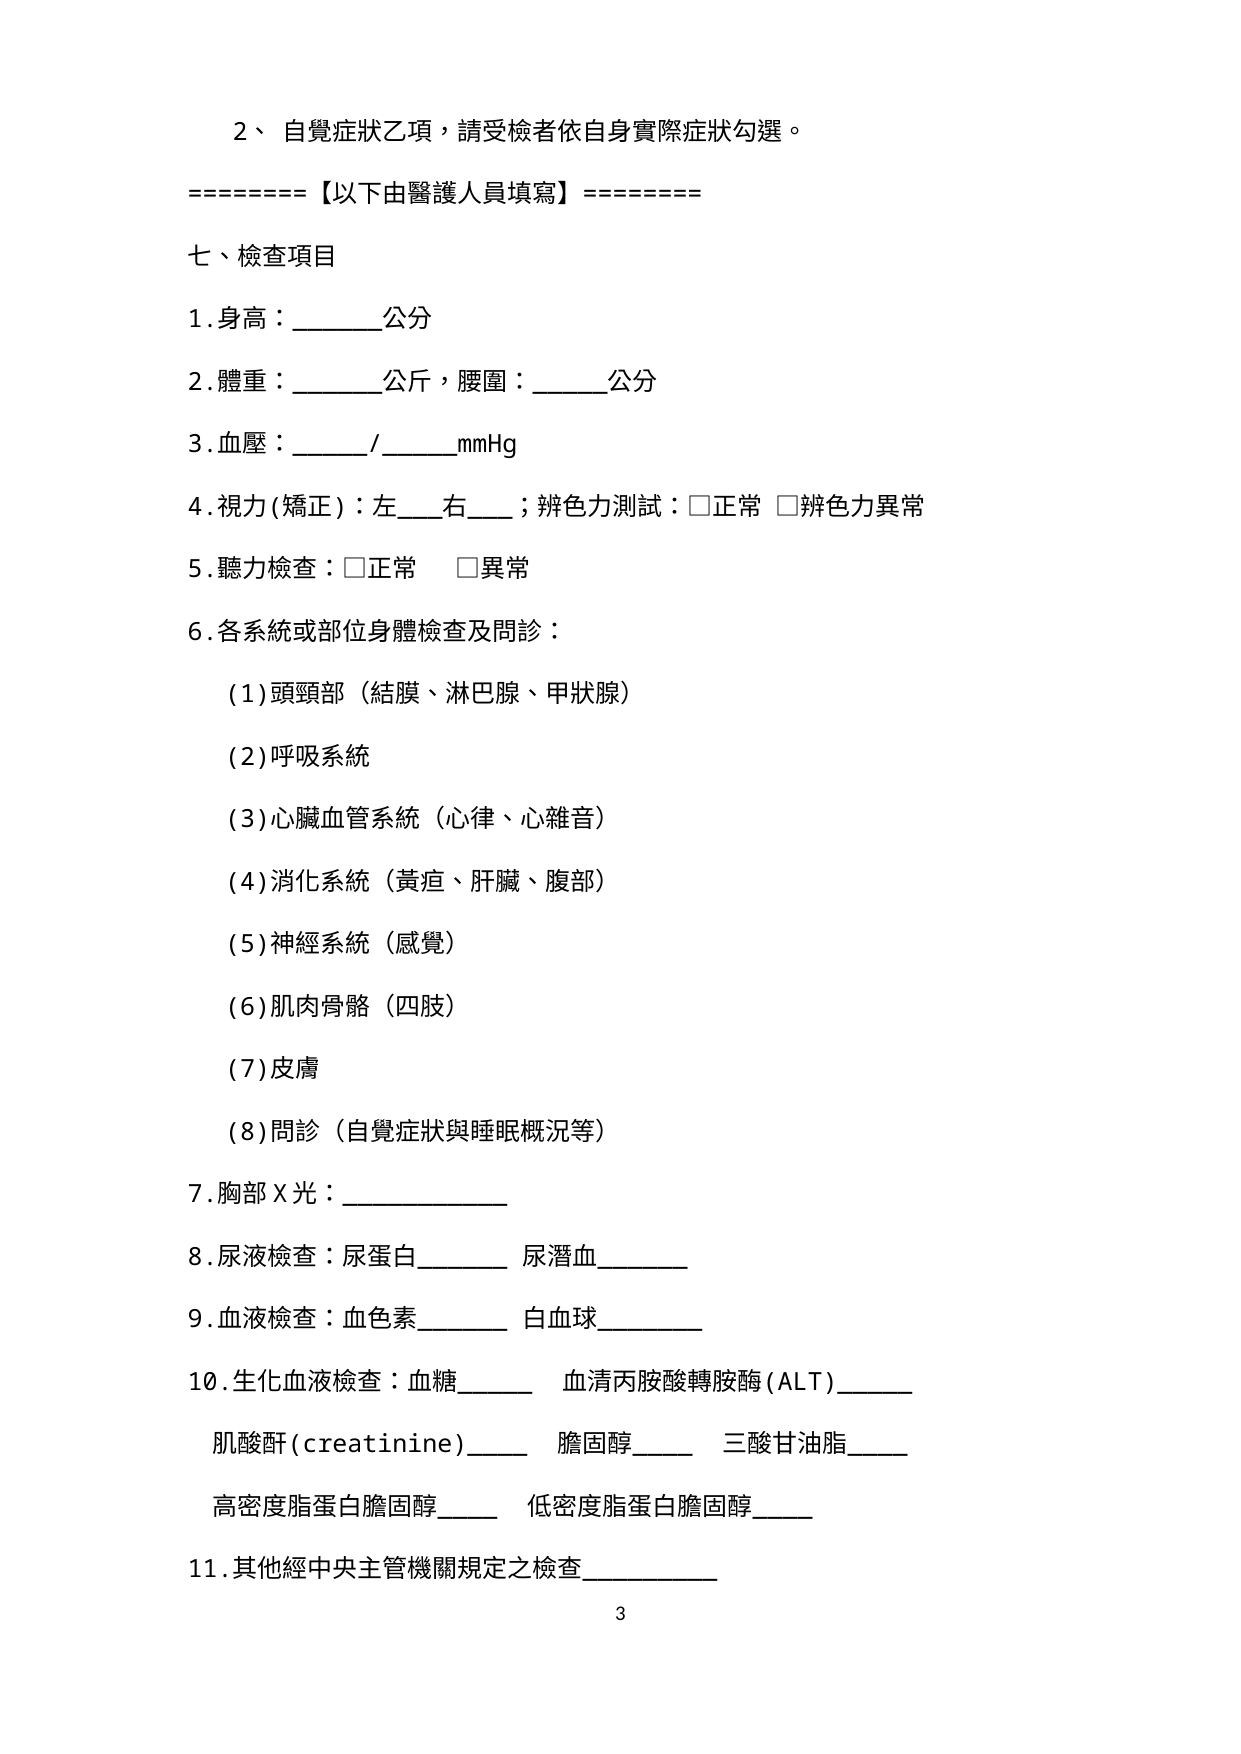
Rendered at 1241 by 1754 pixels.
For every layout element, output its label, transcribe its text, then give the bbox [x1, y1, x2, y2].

text (3)心臟血管系統（心律、心雜音） [225, 775, 1055, 837]
text (2)呼吸系統 [225, 712, 1055, 775]
text 11.其他經中央主管機關規定之檢查_________ [187, 1525, 1055, 1587]
text 6.各系統或部位身體檢查及問診： [187, 587, 1055, 650]
text 1.身高：______公分 [187, 275, 1055, 337]
text (5)神經系統（感覺） [225, 900, 1055, 962]
text (1)頭頸部（結膜、淋巴腺、甲狀腺） [225, 650, 1055, 712]
text 10.生化血液檢查：血糖_____ 血清丙胺酸轉胺酶(ALT)_____ [187, 1337, 1055, 1400]
text 5.聽力檢查：□正常 □異常 [187, 525, 1055, 587]
text 8.尿液檢查：尿蛋白______ 尿潛血______ [187, 1212, 1055, 1275]
text (7)皮膚 [187, 1025, 1055, 1087]
text (6)肌肉骨骼（四肢） [187, 962, 1055, 1025]
text 9.血液檢查：血色素______ 白血球_______ [187, 1275, 1055, 1337]
text 7.胸部X光：___________ [187, 1150, 1055, 1212]
text 七、檢查項目 [187, 212, 1055, 275]
text 高密度脂蛋白膽固醇____ 低密度脂蛋白膽固醇____ [212, 1462, 1055, 1525]
text (4)消化系統（黃疸、肝臟、腹部） [225, 837, 1055, 900]
text (8)問診（自覺症狀與睡眠概況等） [187, 1087, 1055, 1150]
text 4.視力(矯正)：左___右___；辨色力測試：□正常 □辨色力異常 [187, 462, 1055, 525]
text 2.體重：______公斤，腰圍：_____公分 [187, 337, 1055, 400]
text 肌酸酐(creatinine)____ 膽固醇____ 三酸甘油脂____ [212, 1400, 1055, 1462]
list 自覺症狀乙項，請受檢者依自身實際症狀勾選。 [232, 87, 1055, 150]
text ========【以下由醫護人員填寫】======== [187, 150, 1055, 212]
text 3.血壓：_____/_____mmHg [187, 400, 1055, 462]
